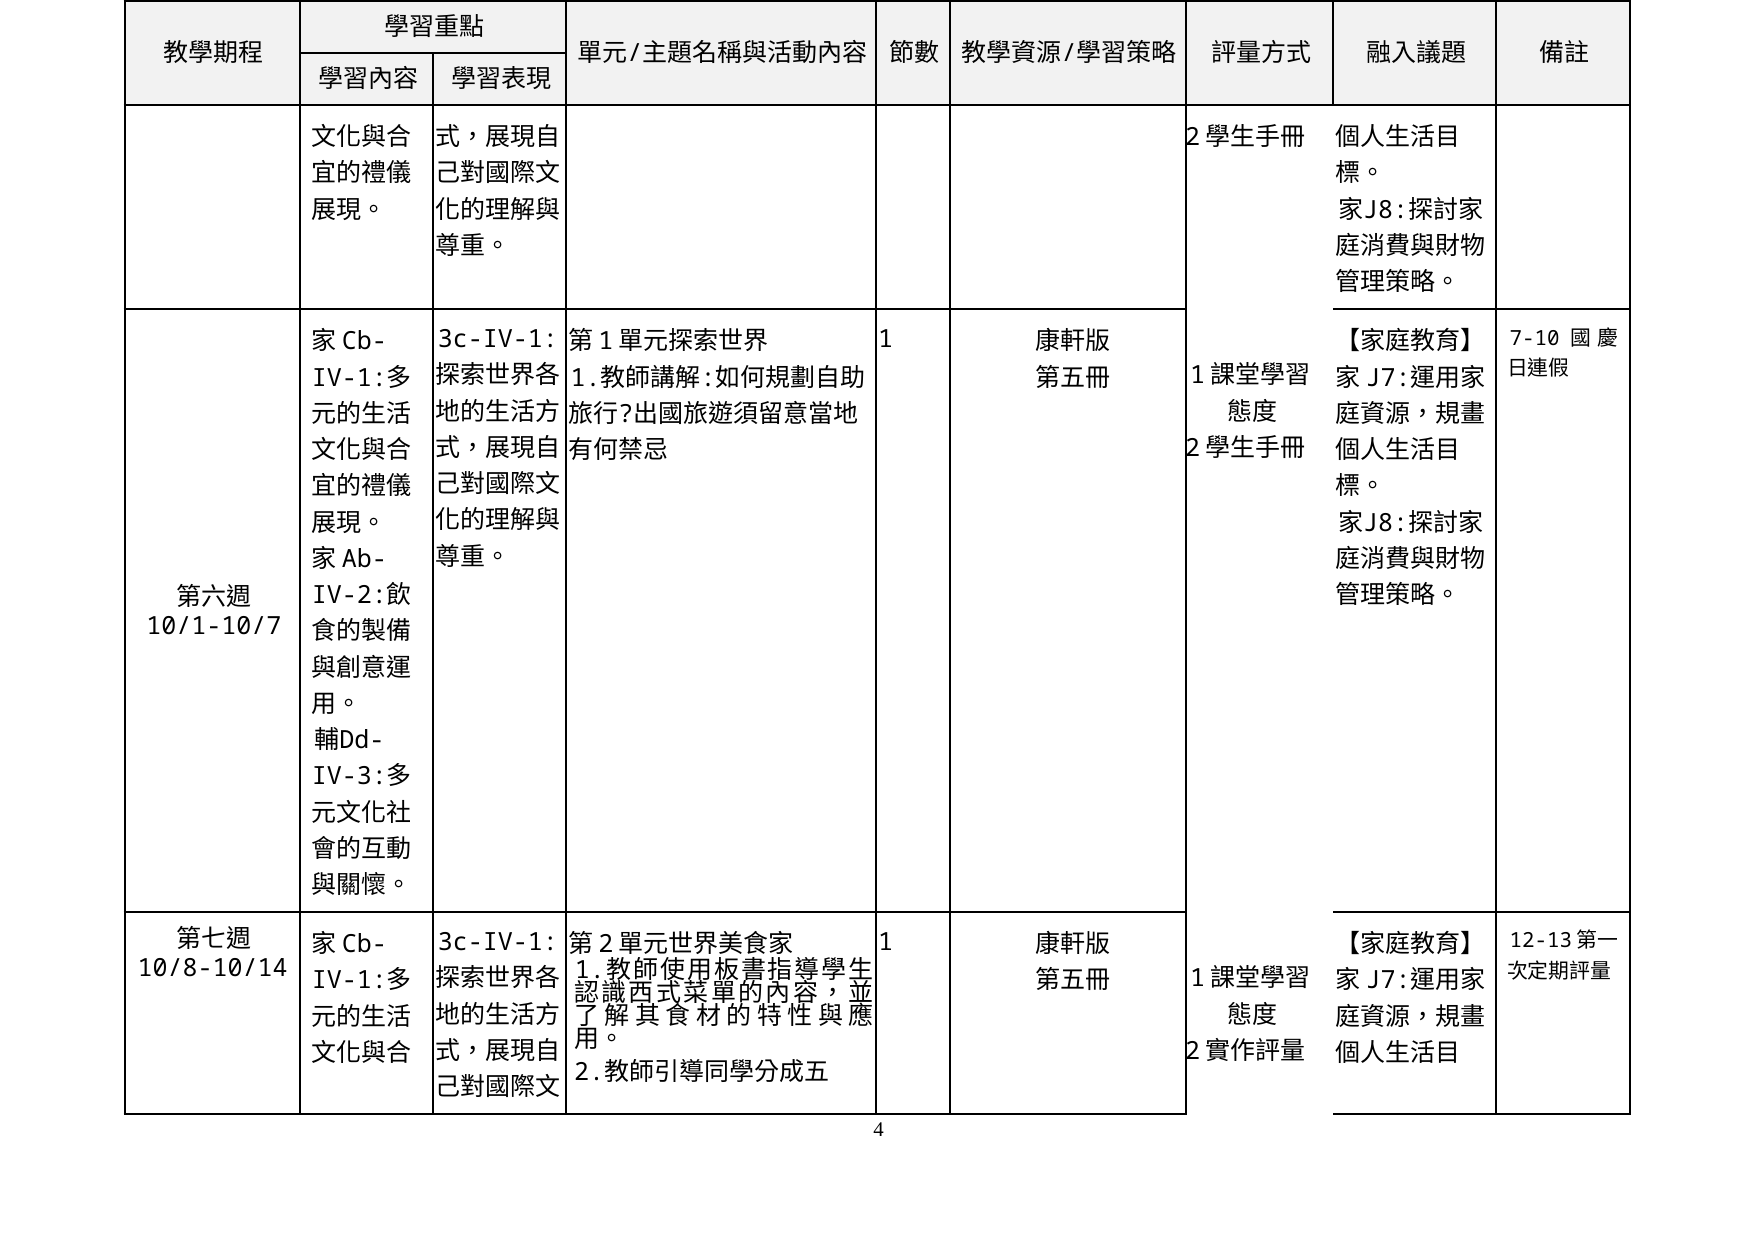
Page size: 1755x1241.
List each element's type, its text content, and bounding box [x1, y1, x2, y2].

table_cell 2學生手冊 [1187, 106, 1333, 308]
table_cell 1 [877, 310, 949, 911]
table_cell 康軒版 第五冊 [951, 913, 1185, 1113]
table_cell 家Cb-IV-1:多元的生活文化與合宜的禮儀展現。 家Ab-IV-2:飲食的製備與創意運用。 輔Dd-IV-3:多元文化社會的互動與關懷。 [301, 310, 432, 911]
table_cell 家Cb-IV-1:多元的生活文化與合 [301, 913, 432, 1113]
table_cell 康軒版 第五冊 [951, 310, 1185, 911]
table_cell 第2單元世界美食家 1.教師使用板書指導學生認識西式菜單的內容，並了解其食材的特性與應用。 2.教師引導同學分成五 [567, 913, 875, 1113]
table_cell 1課堂學習態度 2學生手冊 [1187, 308, 1333, 911]
table_header 評量方式 [1187, 2, 1332, 104]
table_cell 第七週 10/8-10/14 [126, 913, 299, 1113]
table_cell [951, 106, 1185, 308]
table_cell 式，展現自己對國際文化的理解與尊重。 [434, 106, 565, 308]
table_cell [567, 106, 875, 308]
table_cell 7-10國慶日連假 [1497, 310, 1629, 911]
table_header 教學期程 [126, 2, 299, 104]
table_header 備註 [1497, 2, 1629, 104]
table_cell [1497, 106, 1629, 308]
table_cell 個人生活目標。 家J8:探討家庭消費與財物管理策略。 [1333, 106, 1495, 308]
table_header 教學資源/學習策略 [951, 2, 1185, 104]
table_cell 1 [877, 913, 949, 1113]
table_header 融入議題 [1334, 2, 1495, 104]
table_cell 【家庭教育】 家J7:運用家庭資源，規畫個人生活目 [1333, 913, 1495, 1113]
table_header 節數 [877, 2, 949, 104]
table_cell 學習表現 [434, 54, 565, 104]
table_header 單元/主題名稱與活動內容 [567, 2, 875, 104]
table_cell 第1單元探索世界 1.教師講解:如何規劃自助旅行?出國旅遊須留意當地有何禁忌 [567, 310, 875, 911]
table_cell 1課堂學習態度 2實作評量 [1187, 911, 1333, 1113]
table_cell 第六週 10/1-10/7 [126, 310, 299, 911]
table_cell [877, 106, 949, 308]
table_cell [126, 106, 299, 308]
table_cell 3c-IV-1:探索世界各地的生活方式，展現自己對國際文化的理解與尊重。 [434, 310, 565, 911]
table_cell 學習內容 [301, 54, 432, 104]
table_cell 【家庭教育】 家J7:運用家庭資源，規畫個人生活目標。 家J8:探討家庭消費與財物管理策略。 [1333, 310, 1495, 911]
table_header 學習重點 [301, 2, 565, 52]
table_cell 文化與合宜的禮儀展現。 [301, 106, 432, 308]
table_cell 12-13第一次定期評量 [1497, 913, 1629, 1113]
table_cell 3c-IV-1:探索世界各地的生活方式，展現自己對國際文 [434, 913, 565, 1113]
